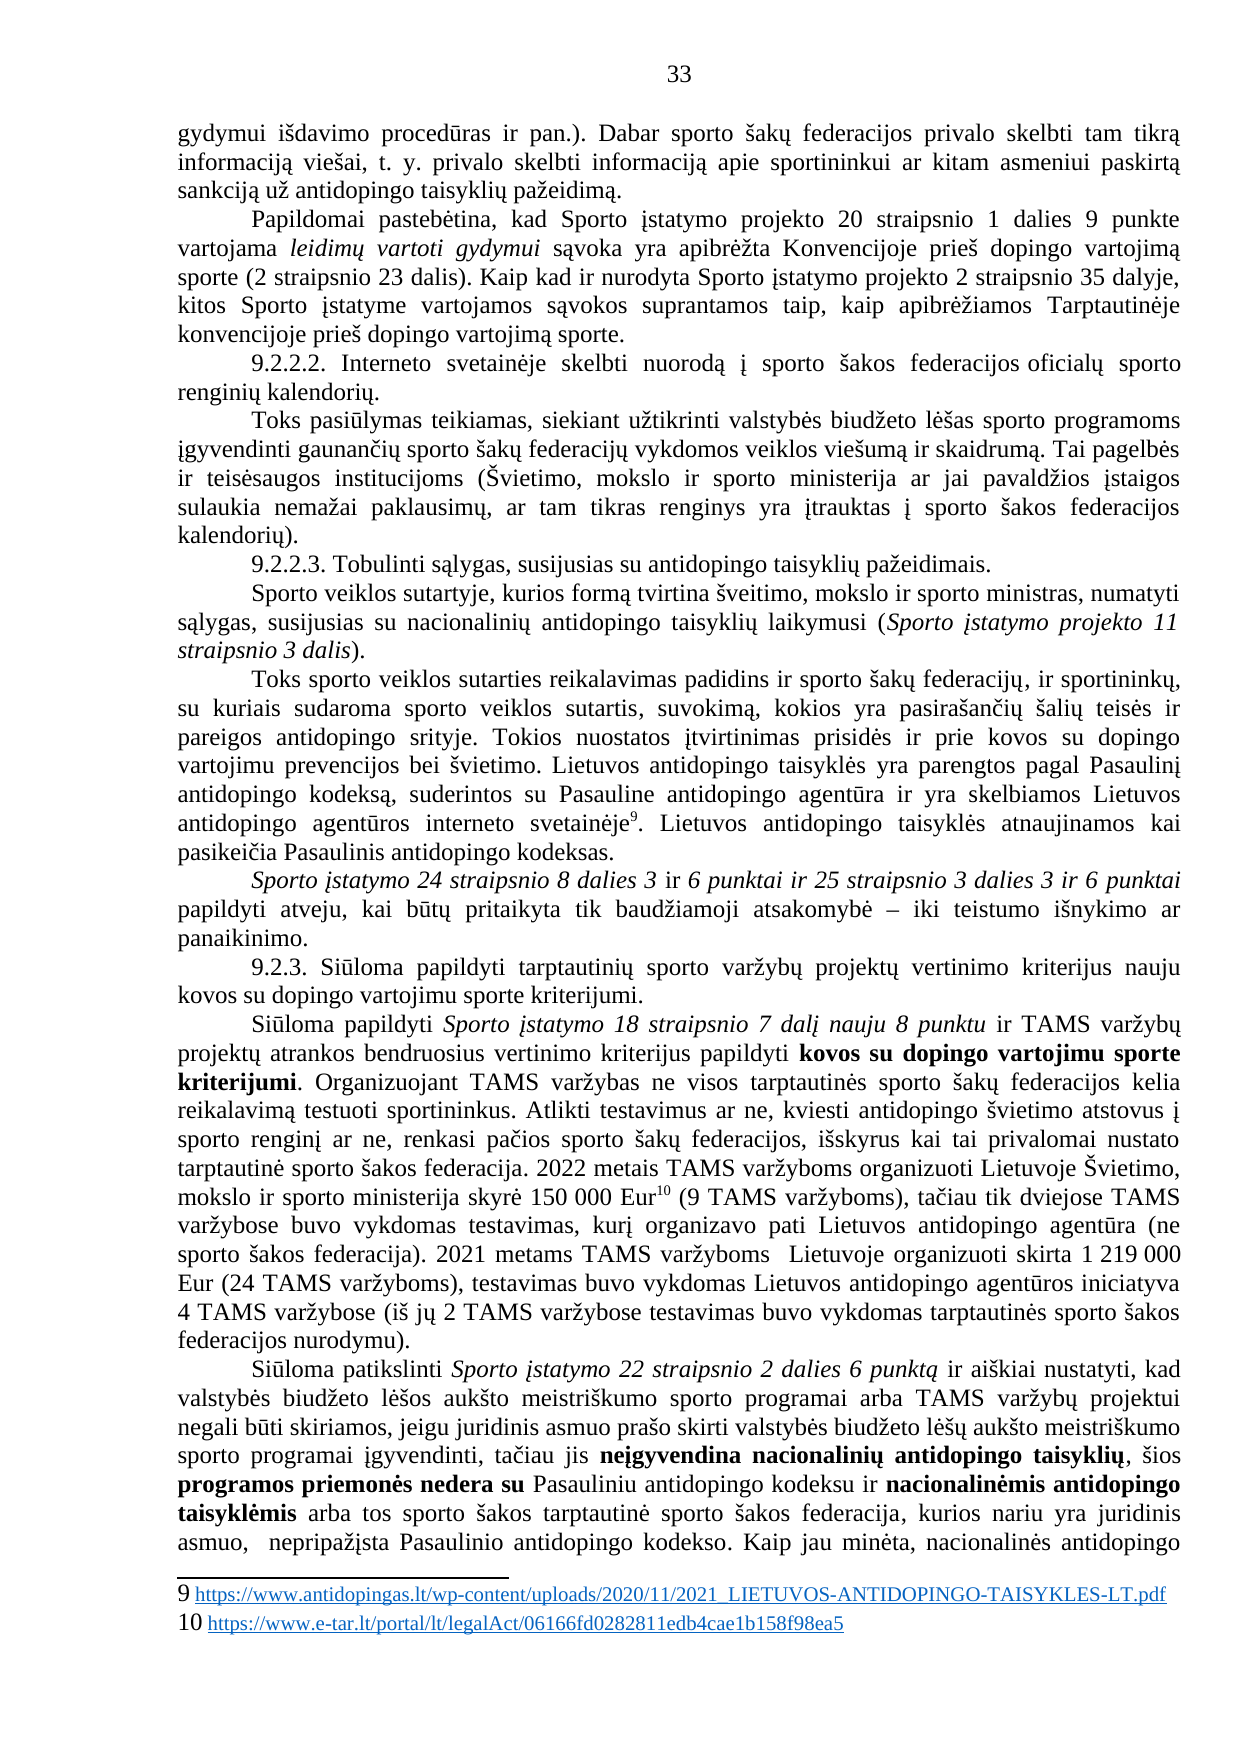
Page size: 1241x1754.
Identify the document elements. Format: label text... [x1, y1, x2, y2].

text Sporto veiklos sutartyje, kurios formą tvirtina šveitimo, mokslo ir sporto ministras, numatyti sąlygas, susijusias su nacionalinių antidopingo taisyklių laikymusi (Sporto įstatymo projekto 11 straipsnio 3 dalis). [177, 578, 1181, 664]
text Siūloma papildyti Sporto įstatymo 18 straipsnio 7 dalį nauju 8 punktu ir TAMS varžybų projektų atrankos bendruosius vertinimo kriterijus papildyti kovos su dopingo vartojimu sporte kriterijumi. Organizuojant TAMS varžybas ne visos tarptautinės sporto šakų federacijos kelia reikalavimą testuoti sportininkus. Atlikti testavimus ar ne, kviesti antidopingo švietimo atstovus į sporto renginį ar ne, renkasi pačios sporto šakų federacijos, išskyrus kai tai privalomai nustato tarptautinė sporto šakos federacija. 2022 metais TAMS varžyboms organizuoti Lietuvoje Švietimo, mokslo ir sporto ministerija skyrė 150 000 Eur (9 TAMS varžyboms), tačiau tik dviejose TAMS varžybose buvo vykdomas testavimas, kurį organizavo pati Lietuvos antidopingo agentūra (ne sporto šakos federacija). 2021 metams TAMS varžyboms Lietuvoje organizuoti skirta 1 219 000 Eur (24 TAMS varžyboms), testavimas buvo vykdomas Lietuvos antidopingo agentūros iniciatyva 4 TAMS varžybose (iš jų 2 TAMS varžybose testavimas buvo vykdomas tarptautinės sporto šakos federacijos nurodymu). [177, 1009, 1181, 1354]
text Toks sporto veiklos sutarties reikalavimas padidins ir sporto šakų federacijų, ir sportininkų, su kuriais sudaroma sporto veiklos sutartis, suvokimą, kokios yra pasirašančių šalių teisės ir pareigos antidopingo srityje. Tokios nuostatos įtvirtinimas prisidės ir prie kovos su dopingo vartojimu prevencijos bei švietimo. Lietuvos antidopingo taisyklės yra parengtos pagal Pasaulinį antidopingo kodeksą, suderintos su Pasauline antidopingo agentūra ir yra skelbiamos Lietuvos antidopingo agentūros interneto svetainėje. Lietuvos antidopingo taisyklės atnaujinamos kai pasikeičia Pasaulinis antidopingo kodeksas. [177, 664, 1181, 866]
text 9.2.3. Siūloma papildyti tarptautinių sporto varžybų projektų vertinimo kriterijus nauju kovos su dopingo vartojimu sporte kriterijumi. [177, 952, 1181, 1009]
text Papildomai pastebėtina, kad Sporto įstatymo projekto 20 straipsnio 1 dalies 9 punkte vartojama leidimų vartoti gydymui sąvoka yra apibrėžta Konvencijoje prieš dopingo vartojimą sporte (2 straipsnio 23 dalis). Kaip kad ir nurodyta Sporto įstatymo projekto 2 straipsnio 35 dalyje, kitos Sporto įstatyme vartojamos sąvokos suprantamos taip, kaip apibrėžiamos Tarptautinėje konvencijoje prieš dopingo vartojimą sporte. [177, 204, 1181, 348]
text Toks pasiūlymas teikiamas, siekiant užtikrinti valstybės biudžeto lėšas sporto programoms įgyvendinti gaunančių sporto šakų federacijų vykdomos veiklos viešumą ir skaidrumą. Tai pagelbės ir teisėsaugos institucijoms (Švietimo, mokslo ir sporto ministerija ar jai pavaldžios įstaigos sulaukia nemažai paklausimų, ar tam tikras renginys yra įtrauktas į sporto šakos federacijos kalendorių). [177, 406, 1181, 549]
text 9.2.2.3. Tobulinti sąlygas, susijusias su antidopingo taisyklių pažeidimais. [177, 549, 1181, 578]
text https://www.e-tar.lt/portal/lt/legalAct/06166fd0282811edb4cae1b158f98ea5 [177, 1607, 1181, 1636]
text gydymui išdavimo procedūras ir pan.). Dabar sporto šakų federacijos privalo skelbti tam tikrą informaciją viešai, t. y. privalo skelbti informaciją apie sportininkui ar kitam asmeniui paskirtą sankciją už antidopingo taisyklių pažeidimą. [177, 118, 1181, 204]
text Siūloma patikslinti Sporto įstatymo 22 straipsnio 2 dalies 6 punktą ir aiškiai nustatyti, kad valstybės biudžeto lėšos aukšto meistriškumo sporto programai arba TAMS varžybų projektui negali būti skiriamos, jeigu juridinis asmuo prašo skirti valstybės biudžeto lėšų aukšto meistriškumo sporto programai įgyvendinti, tačiau jis neįgyvendina nacionalinių antidopingo taisyklių, šios programos priemonės nedera su Pasauliniu antidopingo kodeksu ir nacionalinėmis antidopingo taisyklėmis arba tos sporto šakos tarptautinė sporto šakos federacija, kurios nariu yra juridinis asmuo, nepripažįsta Pasaulinio antidopingo kodekso. Kaip jau minėta, nacionalinės antidopingo [177, 1354, 1181, 1556]
text https://www.antidopingas.lt/wp-content/uploads/2020/11/2021_LIETUVOS-ANTIDOPINGO-TAISYKLES-LT.pdf [177, 1578, 1181, 1607]
text Sporto įstatymo 24 straipsnio 8 dalies 3 ir 6 punktai ir 25 straipsnio 3 dalies 3 ir 6 punktai papildyti atveju, kai būtų pritaikyta tik baudžiamoji atsakomybė – iki teistumo išnykimo ar panaikinimo. [177, 866, 1181, 952]
text 9.2.2.2. Interneto svetainėje skelbti nuorodą į sporto šakos federacijos oficialų sporto renginių kalendorių. [177, 348, 1181, 406]
